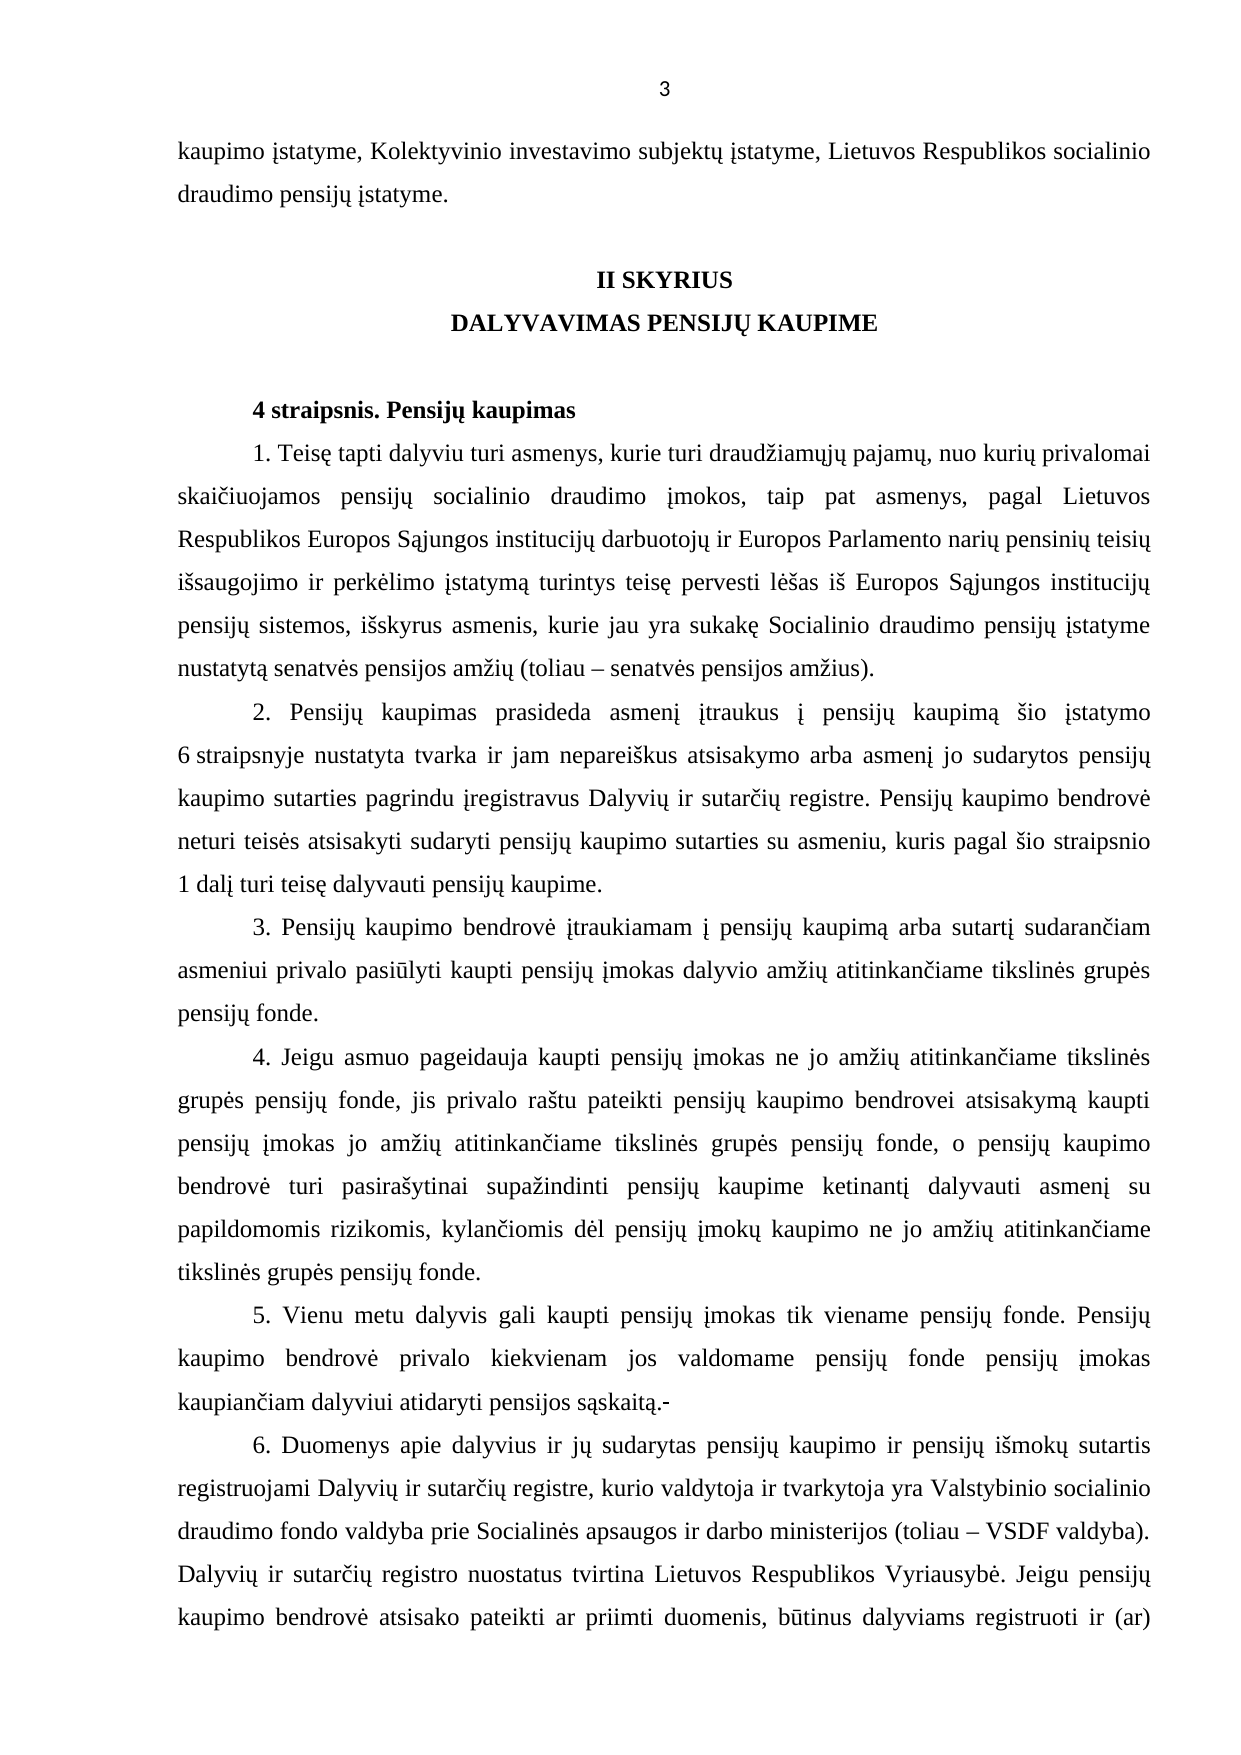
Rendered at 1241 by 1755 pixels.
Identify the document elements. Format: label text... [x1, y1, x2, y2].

text 4. Jeigu asmuo pageidauja kaupti pensijų įmokas ne jo amžių atitinkančiame tikslinės grupės pensijų fonde, jis privalo raštu pateikti pensijų kaupimo bendrovei atsisakymą kaupti pensijų įmokas jo amžių atitinkančiame tikslinės grupės pensijų fonde, o pensijų kaupimo bendrovė turi pasirašytinai supažindinti pensijų kaupime ketinantį dalyvauti asmenį su papildomomis rizikomis, kylančiomis dėl pensijų įmokų kaupimo ne jo amžių atitinkančiame tikslinės grupės pensijų fonde. [177, 1042, 1152, 1286]
text 3. Pensijų kaupimo bendrovė įtraukiamam į pensijų kaupimą arba sutartį sudarančiam asmeniui privalo pasiūlyti kaupti pensijų įmokas dalyvio amžių atitinkančiame tikslinės grupės pensijų fonde. [177, 912, 1152, 1027]
text 5. Vienu metu dalyvis gali kaupti pensijų įmokas tik viename pensijų fonde. Pensijų kaupimo bendrovė privalo kiekvienam jos valdomame pensijų fonde pensijų įmokas kaupiančiam dalyviui atidaryti pensijos sąskaitą. [177, 1300, 1152, 1415]
text II SKYRIUS [177, 265, 1152, 294]
text 6. Duomenys apie dalyvius ir jų sudarytas pensijų kaupimo ir pensijų išmokų sutartis registruojami Dalyvių ir sutarčių registre, kurio valdytoja ir tvarkytoja yra Valstybinio socialinio draudimo fondo valdyba prie Socialinės apsaugos ir darbo ministerijos (toliau – VSDF valdyba). Dalyvių ir sutarčių registro nuostatus tvirtina Lietuvos Respublikos Vyriausybė. Jeigu pensijų kaupimo bendrovė atsisako pateikti ar priimti duomenis, būtinus dalyviams registruoti ir (ar) [177, 1430, 1152, 1631]
text 2. Pensijų kaupimas prasideda asmenį įtraukus į pensijų kaupimą šio įstatymo 6 straipsnyje nustatyta tvarka ir jam nepareiškus atsisakymo arba asmenį jo sudarytos pensijų kaupimo sutarties pagrindu įregistravus Dalyvių ir sutarčių registre. Pensijų kaupimo bendrovė neturi teisės atsisakyti sudaryti pensijų kaupimo sutarties su asmeniu, kuris pagal šio straipsnio 1 dalį turi teisę dalyvauti pensijų kaupime. [177, 697, 1152, 898]
text kaupimo įstatyme, Kolektyvinio investavimo subjektų įstatyme, Lietuvos Respublikos socialinio draudimo pensijų įstatyme. [177, 136, 1152, 208]
text 4 straipsnis. Pensijų kaupimas [177, 395, 1152, 423]
text 1. Teisę tapti dalyviu turi asmenys, kurie turi draudžiamųjų pajamų, nuo kurių privalomai skaičiuojamos pensijų socialinio draudimo įmokos, taip pat asmenys, pagal Lietuvos Respublikos Europos Sąjungos institucijų darbuotojų ir Europos Parlamento narių pensinių teisių išsaugojimo ir perkėlimo įstatymą turintys teisę pervesti lėšas iš Europos Sąjungos institucijų pensijų sistemos, išskyrus asmenis, kurie jau yra sukakę Socialinio draudimo pensijų įstatyme nustatytą senatvės pensijos amžių (toliau – senatvės pensijos amžius). [177, 438, 1152, 682]
text DALYVAVIMAS PENSIJŲ KAUPIME [177, 308, 1152, 337]
